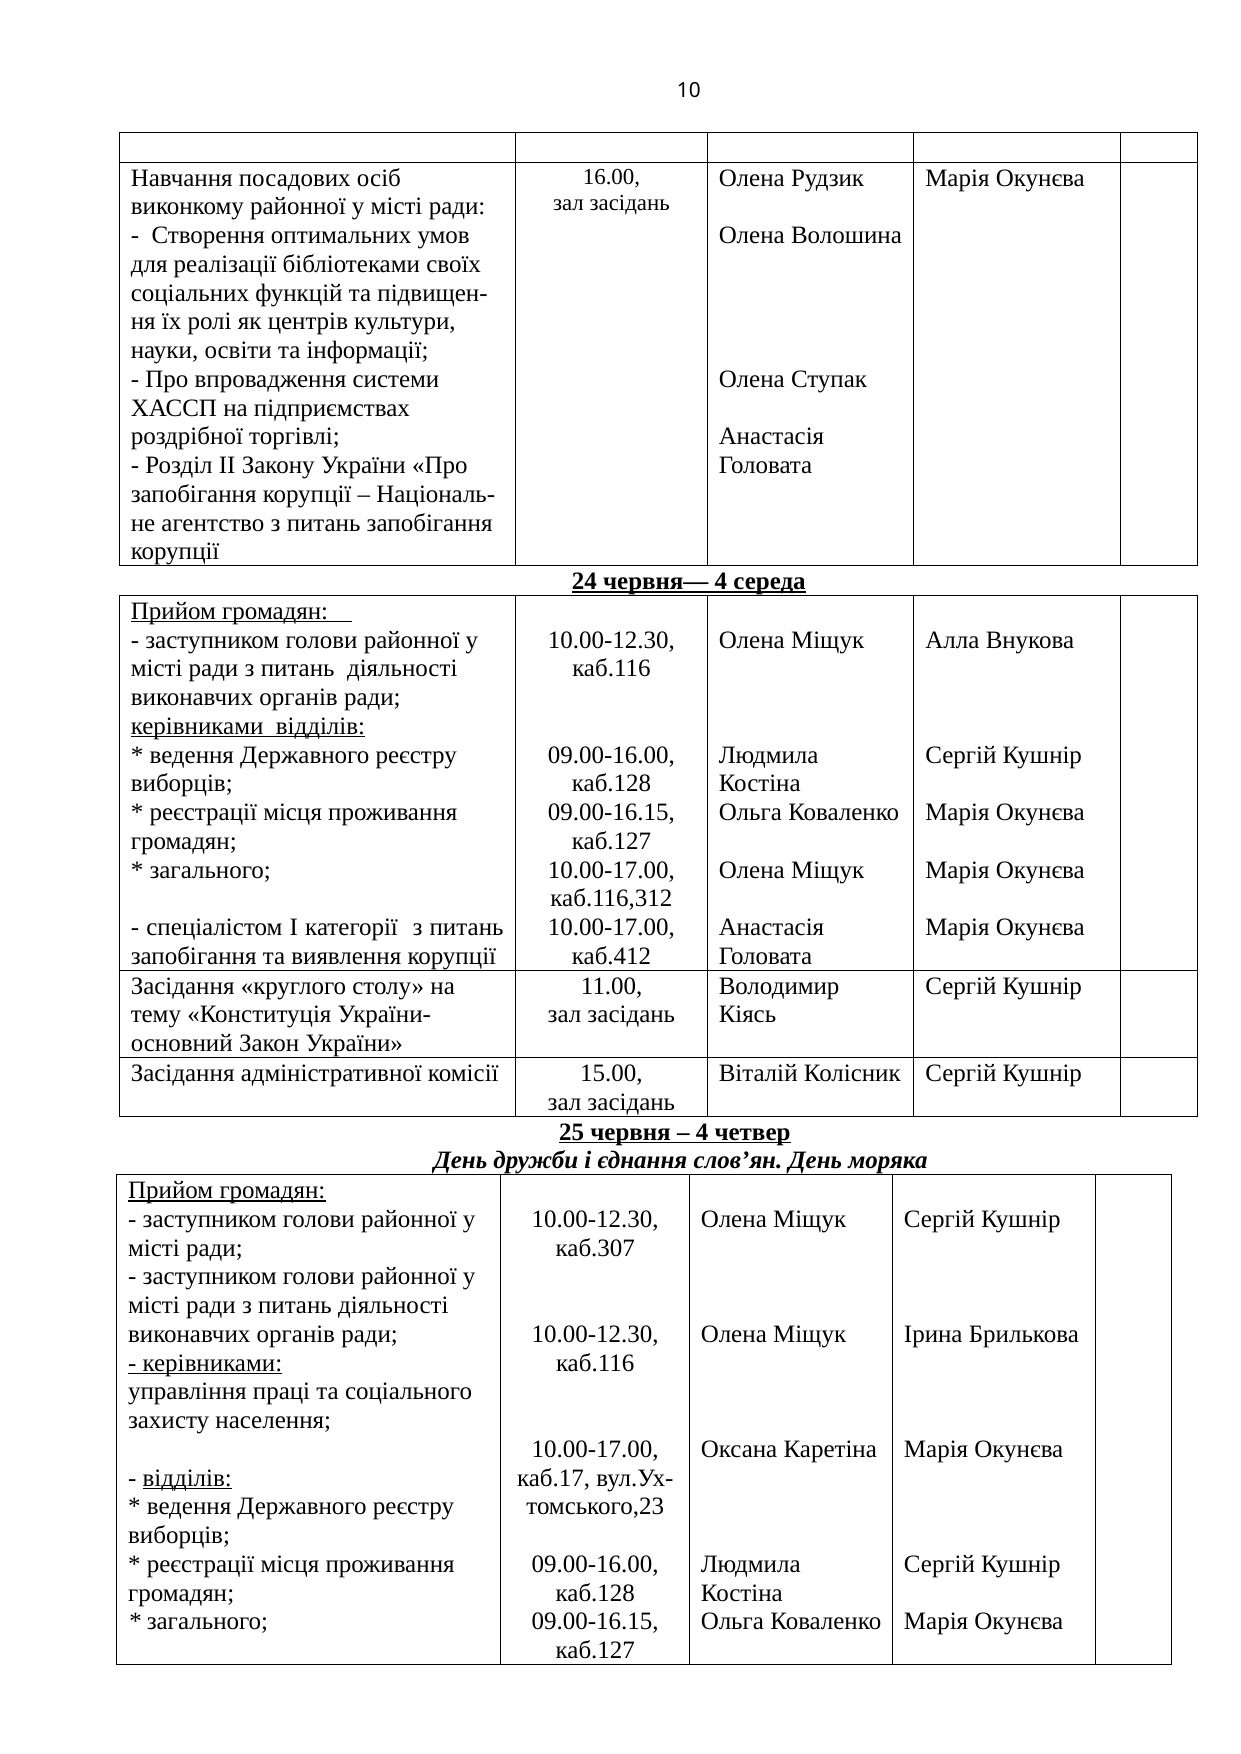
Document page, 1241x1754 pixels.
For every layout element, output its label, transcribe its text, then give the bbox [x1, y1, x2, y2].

table_header Прийом громадян: - заступником голови районної у місті ради з питань діяльності виконавчих органів ради; керівниками відділів: * ведення Державного реєстру виборців; * реєстрації місця проживання громадян; * загального; - спеціалістом І категорії з питань запобігання та виявлення корупції [120, 596, 515, 970]
table_cell 16.00, зал засідань [516, 163, 707, 565]
table_cell [1121, 971, 1197, 1057]
table_cell [1121, 163, 1197, 565]
table_cell [516, 133, 707, 162]
table_header [1121, 596, 1197, 970]
table_cell Сергій Кушнір [914, 1058, 1120, 1116]
table_header Прийом громадян: - заступником голови районної у місті ради; - заступником голови районної у місті ради з питань діяльності виконавчих органів ради; - керівниками: управління праці та соціального захисту населення; - відділів: * ведення Державного реєстру виборців; * реєстрації місця проживання громадян; * загального; [117, 1175, 500, 1664]
table_cell Віталій Колісник [708, 1058, 913, 1116]
table_header Олена Міщук Людмила Костіна Ольга Коваленко Олена Міщук Анастасія Головата [708, 596, 913, 970]
table_cell [914, 133, 1120, 162]
text 24 червня— 4 середа [177, 566, 1200, 595]
table_cell [120, 133, 515, 162]
table_header 10.00-12.30, каб.307 10.00-12.30, каб.116 10.00-17.00, каб.17, вул.Ух-томського,23 09.00-16.00, каб.128 09.00-16.15, каб.127 [501, 1175, 689, 1664]
table_cell Сергій Кушнір [914, 971, 1120, 1057]
table_cell 15.00, зал засідань [516, 1058, 707, 1116]
table_header Алла Внукова Сергій Кушнір Марія Окунєва Марія Окунєва Марія Окунєва [914, 596, 1120, 970]
table_cell [1121, 1058, 1197, 1116]
table_header [1096, 1175, 1171, 1664]
table_cell [1121, 133, 1197, 162]
table_header 10.00-12.30, каб.116 09.00-16.00, каб.128 09.00-16.15, каб.127 10.00-17.00, каб.116,312 10.00-17.00, каб.412 [516, 596, 707, 970]
text 25 червня – 4 четвер [177, 1117, 1200, 1145]
table_cell Засідання «круглого столу» на тему «Конституція України- основний Закон України» [120, 971, 515, 1057]
table_cell Марія Окунєва [914, 163, 1120, 565]
table_cell [708, 133, 913, 162]
table_cell Володимир Кіясь [708, 971, 913, 1057]
table_header Олена Міщук Олена Міщук Оксана Каретіна Людмила Костіна Ольга Коваленко [690, 1175, 892, 1664]
table_cell Навчання посадових осіб виконкому районної у місті ради: - Створення оптимальних умов для реалізації бібліотеками своїх соціальних функцій та підвищен-ня їх ролі як центрів культури, науки, освіти та інформації; - Про впровадження системи ХАССП на підприємствах роздрібної торгівлі; - Розділ ІІ Закону України «Про запобігання корупції – Національ-не агентство з питань запобігання корупції [120, 163, 515, 565]
table_header Сергій Кушнір Ірина Брилькова Марія Окунєва Сергій Кушнір Марія Окунєва [893, 1175, 1095, 1664]
table_cell Засідання адміністративної комісії [120, 1058, 515, 1116]
table_cell 11.00, зал засідань [516, 971, 707, 1057]
table_cell Олена Рудзик Олена Волошина Олена Ступак Анастасія Головата [708, 163, 913, 565]
text День дружби і єднання слов’ян. День моряка [177, 1145, 1200, 1174]
